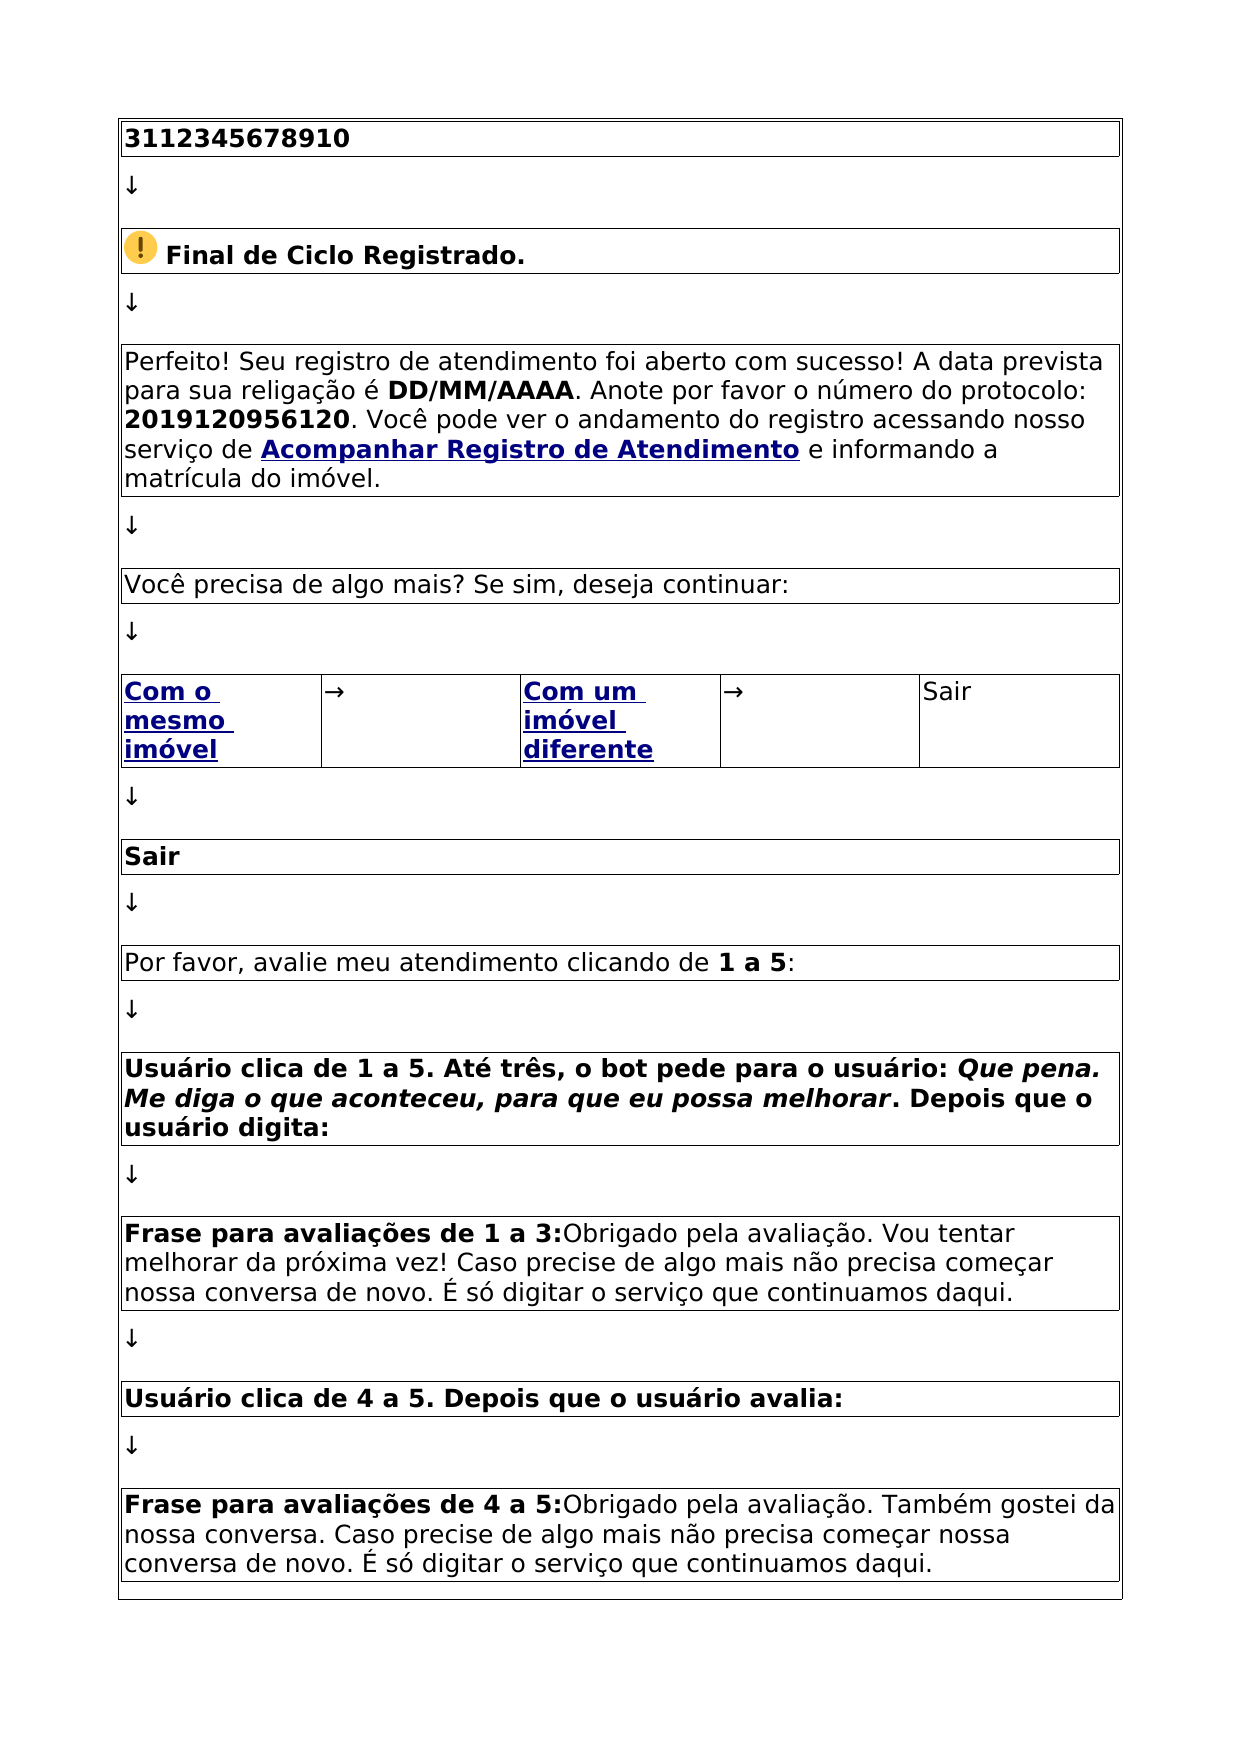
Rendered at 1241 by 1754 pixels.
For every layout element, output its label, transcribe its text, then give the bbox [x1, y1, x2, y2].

table_header 3112345678910 [122, 122, 1119, 156]
table_header ↓ ↓ ↓ ↓ ↓ ↓ ↓ ↓ ↓ ↓ [119, 119, 1122, 1599]
table_header Você precisa de algo mais? Se sim, deseja continuar: [122, 569, 1119, 602]
table_header Por favor, avalie meu atendimento clicando de 1 a 5: [122, 946, 1119, 980]
table_header Frase para avaliações de 4 a 5:Obrigado pela avaliação. Também gostei da nossa conversa. Caso precise de algo mais não precisa começar nossa conversa de novo. É só digitar o serviço que continuamos daqui. [122, 1489, 1119, 1581]
table_header Com um imóvel diferente [521, 675, 720, 767]
table_header → [721, 675, 919, 767]
table_header Sair [920, 675, 1119, 767]
table_header Usuário clica de 4 a 5. Depois que o usuário avalia: [122, 1382, 1119, 1416]
table_header Usuário clica de 1 a 5. Até três, o bot pede para o usuário: Que pena. Me diga o que aconteceu, para que eu possa melhorar. Depois que o usuário digita: [122, 1053, 1119, 1145]
table_header Com o mesmo imóvel [122, 675, 321, 767]
table_header Final de Ciclo Registrado. [122, 229, 1119, 273]
table_header Frase para avaliações de 1 a 3:Obrigado pela avaliação. Vou tentar melhorar da próxima vez! Caso precise de algo mais não precisa começar nossa conversa de novo. É só digitar o serviço que continuamos daqui. [122, 1217, 1119, 1310]
table_header Sair [122, 840, 1119, 874]
table_header → [322, 675, 520, 767]
table_header Perfeito! Seu registro de atendimento foi aberto com sucesso! A data prevista para sua religação é DD/MM/AAAA. Anote por favor o número do protocolo: 2019120956120. Você pode ver o andamento do registro acessando nosso serviço de Acompanhar Registro de Atendimento e informando a matrícula do imóvel. [122, 345, 1119, 496]
